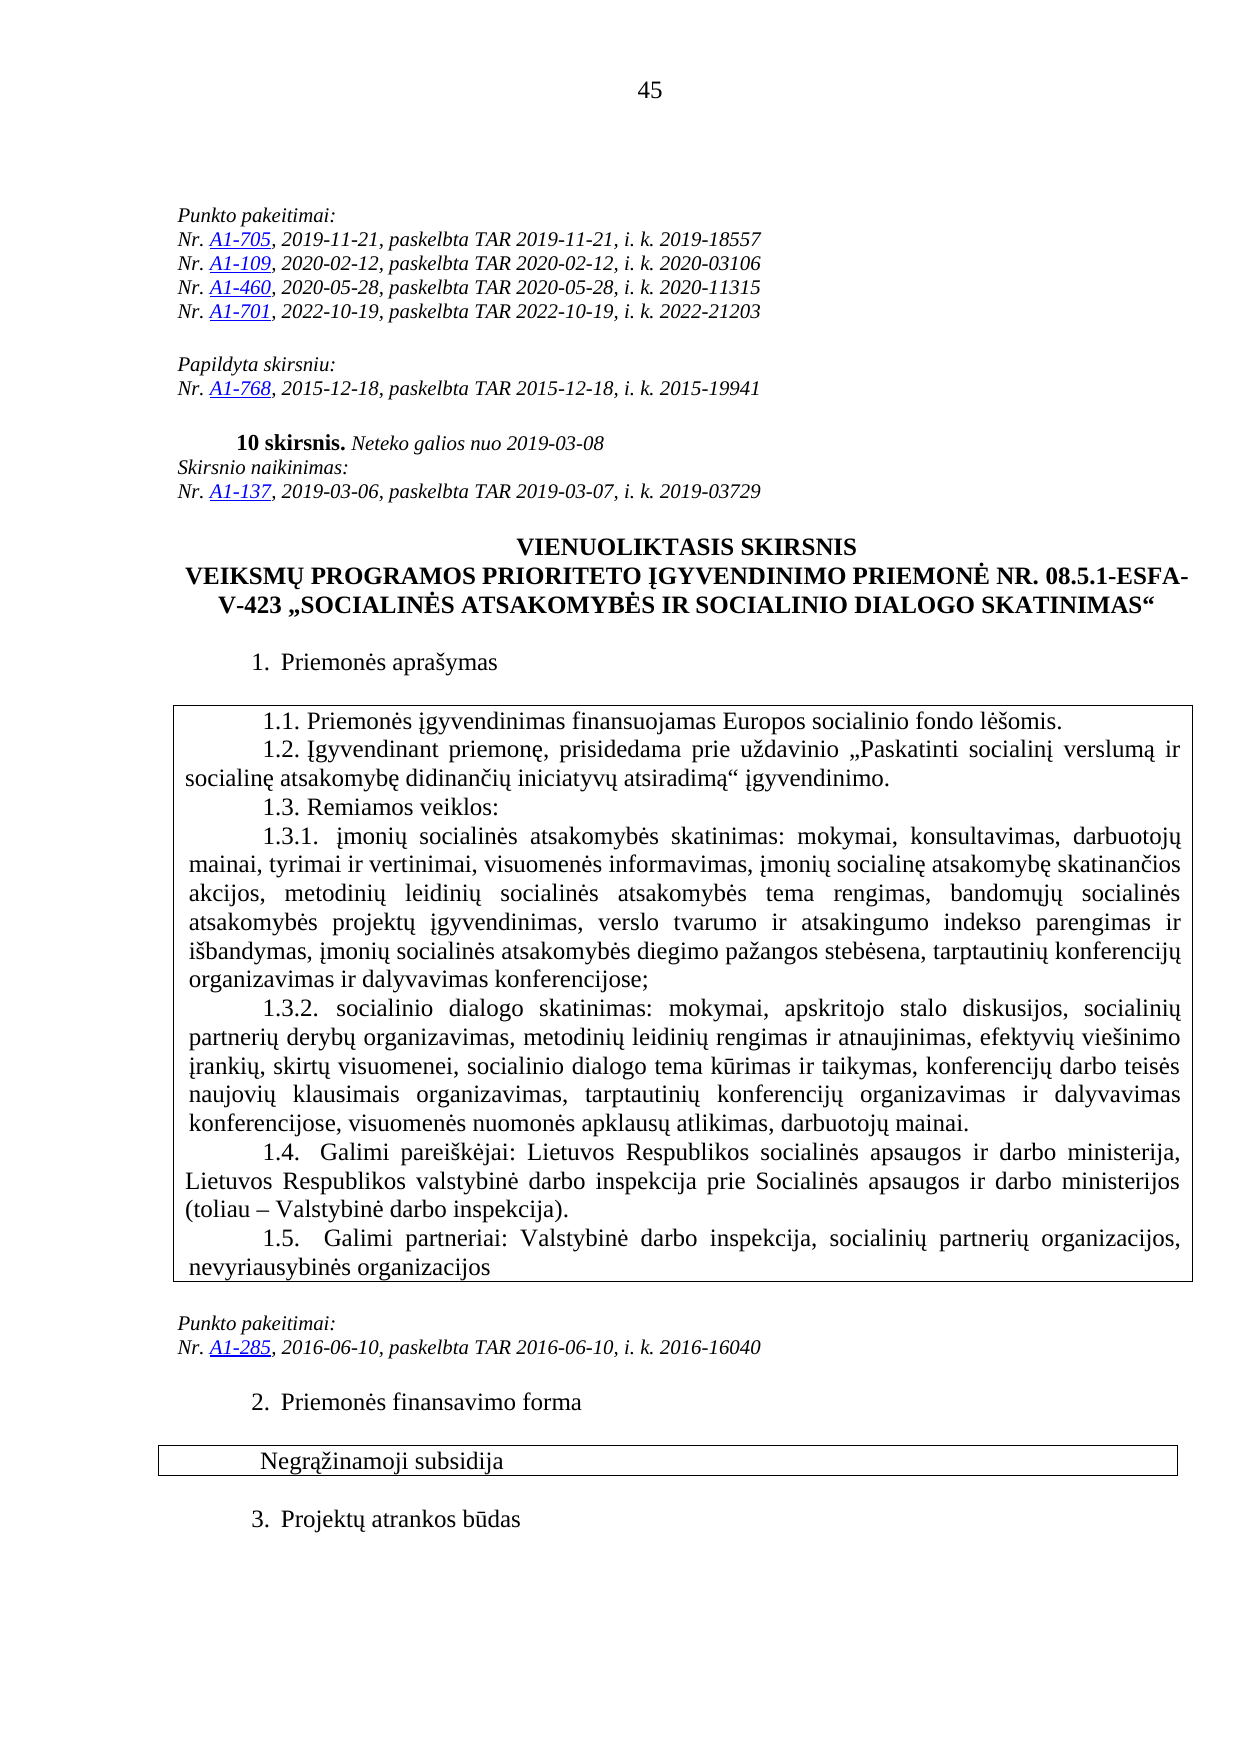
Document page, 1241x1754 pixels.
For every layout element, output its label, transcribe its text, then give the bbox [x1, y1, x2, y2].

text Skirsnio naikinimas: [177, 455, 1196, 479]
text Papildyta skirsniu: [177, 352, 1196, 376]
text 10 skirsnis. Neteko galios nuo 2019-03-08 [177, 429, 1196, 455]
text VIENUOLIKTASIS SKIRSNIS [177, 532, 1196, 561]
text Nr. A1-285, 2016-06-10, paskelbta TAR 2016-06-10, i. k. 2016-16040 [177, 1334, 1196, 1359]
text Nr. A1-768, 2015-12-18, paskelbta TAR 2015-12-18, i. k. 2015-19941 [177, 376, 1196, 400]
text VEIKSMŲ PROGRAMOS PRIORITETO ĮGYVENDINIMO PRIEMONĖ NR. 08.5.1-ESFA-V-423 „SOCIALINĖS ATSAKOMYBĖS IR SOCIALINIO DIALOGO SKATINIMAS“ [177, 561, 1196, 618]
text Punkto pakeitimai: [177, 1311, 1196, 1334]
text 1. Priemonės aprašymas [251, 647, 1196, 676]
text Nr. A1-701, 2022-10-19, paskelbta TAR 2022-10-19, i. k. 2022-21203 [177, 299, 1196, 323]
text Nr. A1-137, 2019-03-06, paskelbta TAR 2019-03-07, i. k. 2019-03729 [177, 479, 1196, 503]
text Nr. A1-460, 2020-05-28, paskelbta TAR 2020-05-28, i. k. 2020-11315 [177, 275, 1196, 299]
text Punkto pakeitimai: [177, 203, 1196, 227]
table_header Negrąžinamoji subsidija [159, 1446, 1177, 1475]
text 2. Priemonės finansavimo forma [251, 1387, 1196, 1416]
text 3. Projektų atrankos būdas [251, 1504, 1196, 1533]
text Nr. A1-109, 2020-02-12, paskelbta TAR 2020-02-12, i. k. 2020-03106 [177, 251, 1196, 275]
table_header 1.1. Priemonės įgyvendinimas finansuojamas Europos socialinio fondo lėšomis. 1.2. Įgyvendinant priemonę, prisidedama prie uždavinio „Paskatinti socialinį verslumą ir socialinę atsakomybę didinančių iniciatyvų atsiradimą“ įgyvendinimo. 1.3. Remiamos veiklos: 1.3.1. įmonių socialinės atsakomybės skatinimas: mokymai, konsultavimas, darbuotojų mainai, tyrimai ir vertinimai, visuomenės informavimas, įmonių socialinę atsakomybę skatinančios akcijos, metodinių leidinių socialinės atsakomybės tema rengimas, bandomųjų socialinės atsakomybės projektų įgyvendinimas, verslo tvarumo ir atsakingumo indekso parengimas ir išbandymas, įmonių socialinės atsakomybės diegimo pažangos stebėsena, tarptautinių konferencijų organizavimas ir dalyvavimas konferencijose; 1.3.2. socialinio dialogo skatinimas: mokymai, apskritojo stalo diskusijos, socialinių partnerių derybų organizavimas, metodinių leidinių rengimas ir atnaujinimas, efektyvių viešinimo įrankių, skirtų visuomenei, socialinio dialogo tema kūrimas ir taikymas, konferencijų darbo teisės naujovių klausimais organizavimas, tarptautinių konferencijų organizavimas ir dalyvavimas konferencijose, visuomenės nuomonės apklausų atlikimas, darbuotojų mainai. 1.4. Galimi pareiškėjai: Lietuvos Respublikos socialinės apsaugos ir darbo ministerija, Lietuvos Respublikos valstybinė darbo inspekcija prie Socialinės apsaugos ir darbo ministerijos (toliau – Valstybinė darbo inspekcija). 1.5. Galimi partneriai: Valstybinė darbo inspekcija, socialinių partnerių organizacijos, nevyriausybinės organizacijos [174, 706, 1192, 1281]
text Nr. A1-705, 2019-11-21, paskelbta TAR 2019-11-21, i. k. 2019-18557 [177, 227, 1196, 251]
